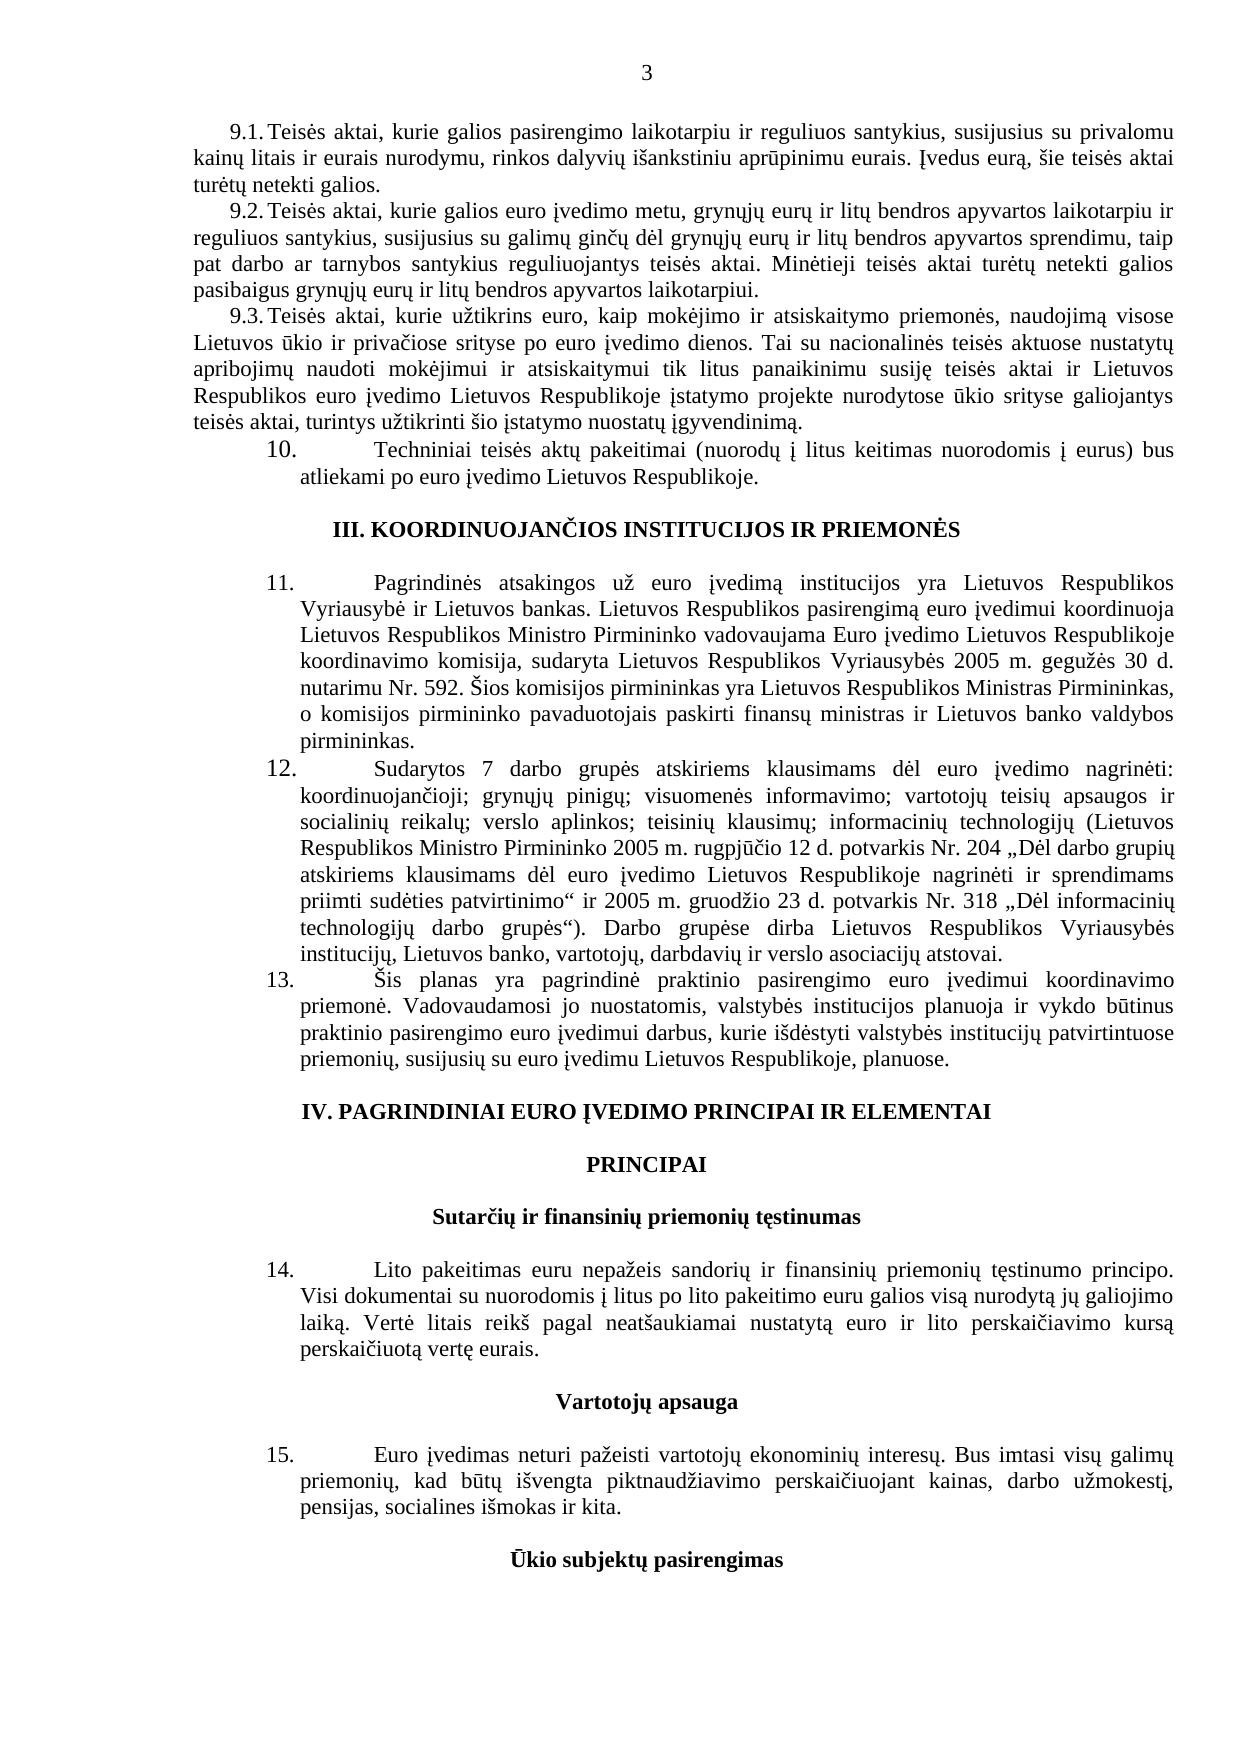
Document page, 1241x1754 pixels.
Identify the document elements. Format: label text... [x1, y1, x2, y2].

subtitle PRINCIPAI [118, 1151, 1175, 1177]
subtitle III. koordinuojančios Institucijos IR PRIEMONĖS [118, 516, 1175, 542]
list Teisės aktai, kurie galios euro įvedimo metu, grynųjų eurų ir litų bendros apyvartos laikotarpiu ir reguliuos santykius, susijusius su galimų ginčų dėl grynųjų eurų ir litų bendros apyvartos sprendimu, taip pat darbo ar tarnybos santykius reguliuojantys teisės aktai. Minėtieji teisės aktai turėtų netekti galios pasibaigus grynųjų eurų ir litų bendros apyvartos laikotarpiui. [156, 197, 1175, 303]
list Pagrindinės atsakingos už euro įvedimą institucijos yra Lietuvos Respublikos Vyriausybė ir Lietuvos bankas. Lietuvos Respublikos pasirengimą euro įvedimui koordinuoja Lietuvos Respublikos Ministro Pirmininko vadovaujama Euro įvedimo Lietuvos Respublikoje koordinavimo komisija, sudaryta Lietuvos Respublikos Vyriausybės 2005 m. gegužės 30 d. nutarimu Nr. 592. Šios komisijos pirmininkas yra Lietuvos Respublikos Ministras Pirmininkas, o komisijos pirmininko pavaduotojais paskirti finansų ministras ir Lietuvos banko valdybos pirmininkas. [192, 568, 1175, 753]
list Teisės aktai, kurie užtikrins euro, kaip mokėjimo ir atsiskaitymo priemonės, naudojimą visose Lietuvos ūkio ir privačiose srityse po euro įvedimo dienos. Tai su nacionalinės teisės aktuose nustatytų apribojimų naudoti mokėjimui ir atsiskaitymui tik litus panaikinimu susiję teisės aktai ir Lietuvos Respublikos euro įvedimo Lietuvos Respublikoje įstatymo projekte nurodytose ūkio srityse galiojantys teisės aktai, turintys užtikrinti šio įstatymo nuostatų įgyvendinimą. [156, 303, 1175, 434]
list Lito pakeitimas euru nepažeis sandorių ir finansinių priemonių tęstinumo principo. Visi dokumentai su nuorodomis į litus po lito pakeitimo euru galios visą nurodytą jų galiojimo laiką. Vertė litais reikš pagal neatšaukiamai nustatytą euro ir lito perskaičiavimo kursą perskaičiuotą vertę eurais. [192, 1256, 1175, 1362]
list Euro įvedimas neturi pažeisti vartotojų ekonominių interesų. Bus imtasi visų galimų priemonių, kad būtų išvengta piktnaudžiavimo perskaičiuojant kainas, darbo užmokestį, pensijas, socialines išmokas ir kita. [192, 1441, 1175, 1520]
subtitle IV. PAGRINDINIAI EURO ĮVEDIMO Principai IR ELEMENTAI [118, 1098, 1175, 1124]
subtitle Sutarčių ir finansinių priemonių tęstinumas [118, 1203, 1175, 1230]
list Šis planas yra pagrindinė praktinio pasirengimo euro įvedimui koordinavimo priemonė. Vadovaudamosi jo nuostatomis, valstybės institucijos planuoja ir vykdo būtinus praktinio pasirengimo euro įvedimui darbus, kurie išdėstyti valstybės institucijų patvirtintuose priemonių, susijusių su euro įvedimu Lietuvos Respublikoje, planuose. [192, 966, 1175, 1072]
subtitle Vartotojų apsauga [118, 1388, 1175, 1414]
list Teisės aktai, kurie galios pasirengimo laikotarpiu ir reguliuos santykius, susijusius su privalomu kainų litais ir eurais nurodymu, rinkos dalyvių išankstiniu aprūpinimu eurais. Įvedus eurą, šie teisės aktai turėtų netekti galios. [156, 118, 1175, 197]
list Techniniai teisės aktų pakeitimai (nuorodų į litus keitimas nuorodomis į eurus) bus atliekami po euro įvedimo Lietuvos Respublikoje. [192, 434, 1175, 489]
subtitle Ūkio subjektų pasirengimas [118, 1546, 1175, 1572]
list Sudarytos 7 darbo grupės atskiriems klausimams dėl euro įvedimo nagrinėti: koordinuojančioji; grynųjų pinigų; visuomenės informavimo; vartotojų teisių apsaugos ir socialinių reikalų; verslo aplinkos; teisinių klausimų; informacinių technologijų (Lietuvos Respublikos Ministro Pirmininko 2005 m. rugpjūčio 12 d. potvarkis Nr. 204 „Dėl darbo grupių atskiriems klausimams dėl euro įvedimo Lietuvos Respublikoje nagrinėti ir sprendimams priimti sudėties patvirtinimo“ ir 2005 m. gruodžio 23 d. potvarkis Nr. 318 „Dėl informacinių technologijų darbo grupės“). Darbo grupėse dirba Lietuvos Respublikos Vyriausybės institucijų, Lietuvos banko, vartotojų, darbdavių ir verslo asociacijų atstovai. [192, 753, 1175, 966]
